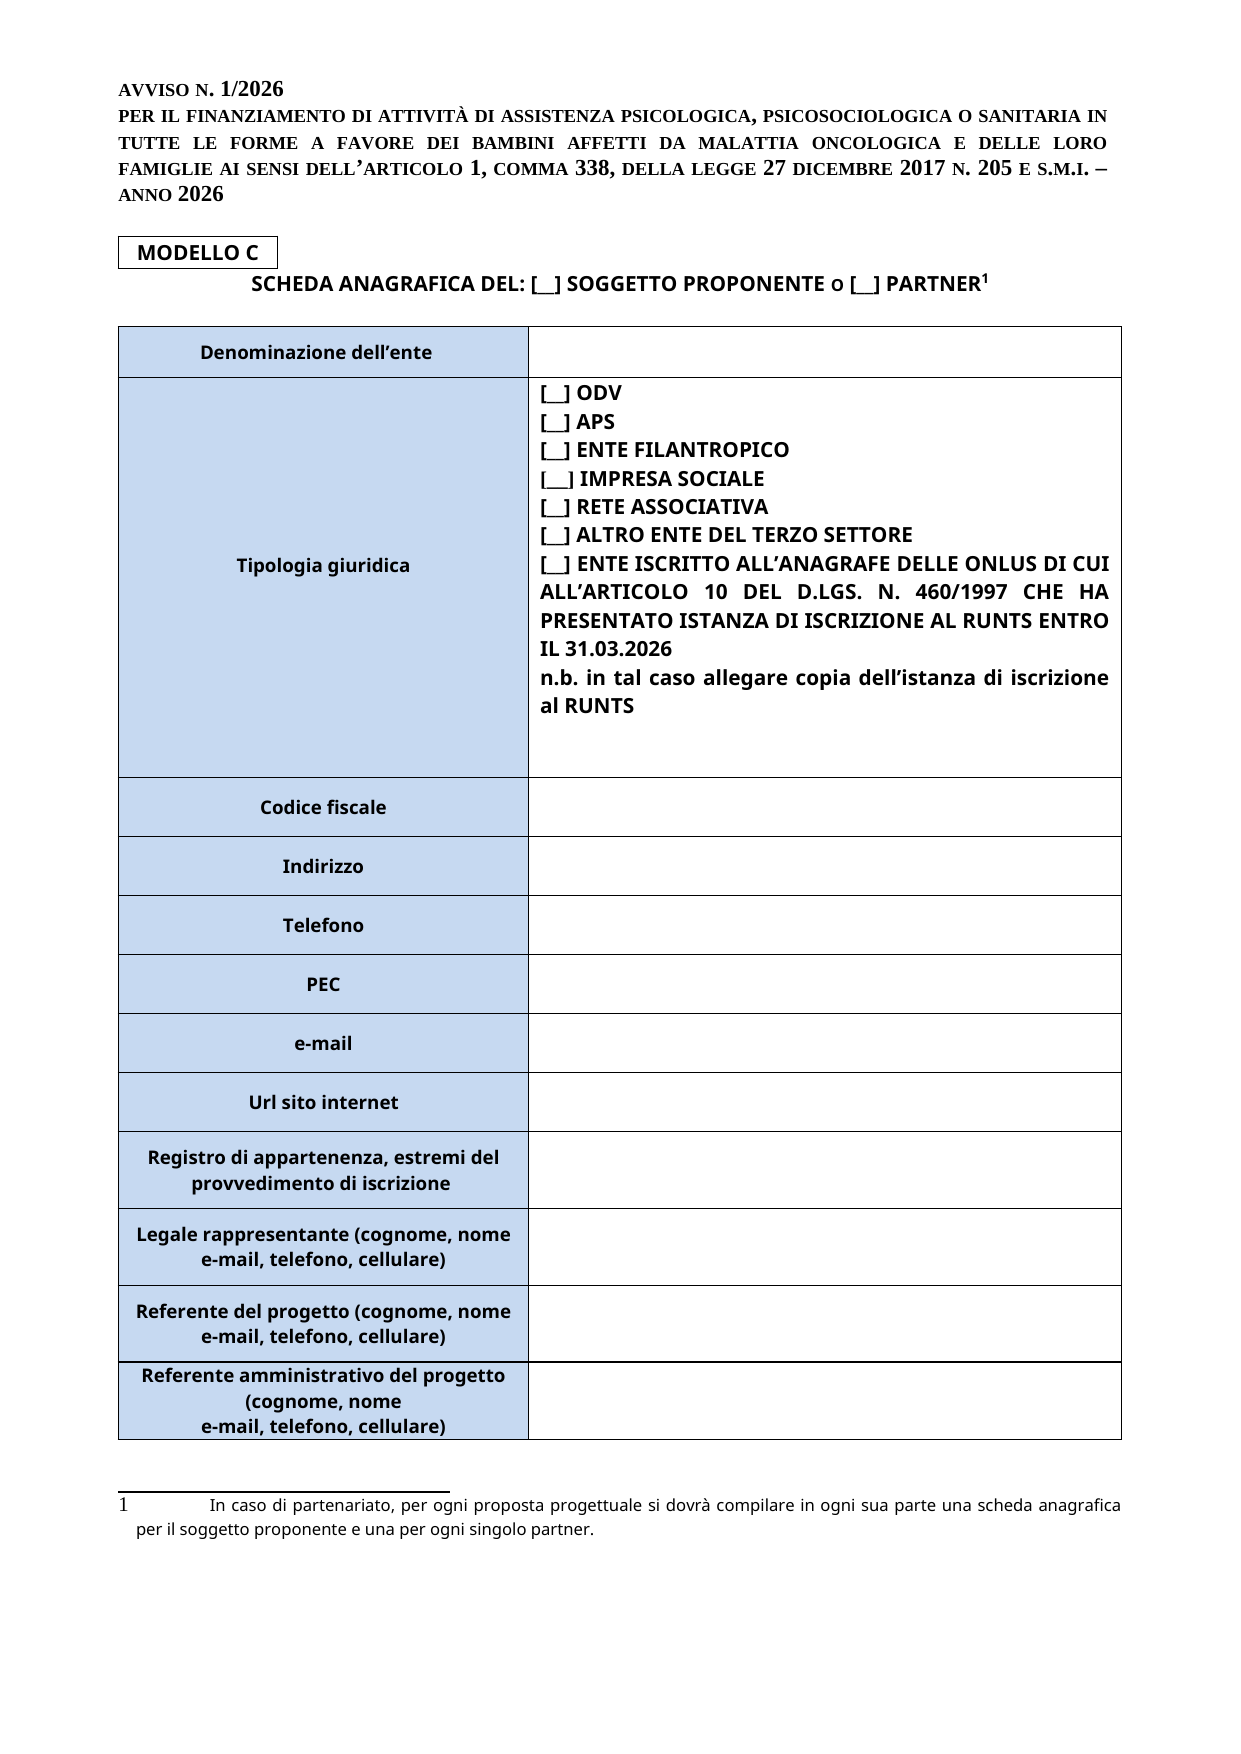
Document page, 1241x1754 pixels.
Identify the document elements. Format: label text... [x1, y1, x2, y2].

text In caso di partenariato, per ogni proposta progettuale si dovrà compilare in ogni sua parte una scheda anagrafica per il soggetto proponente e una per ogni singolo partner. [118, 1492, 1122, 1540]
table_header Denominazione dell’ente [119, 327, 528, 377]
table_cell [529, 1286, 1121, 1361]
table_cell [__] ODV [__] APS [__] ENTE FILANTROPICO [__] IMPRESA SOCIALE [__] RETE ASSOCIATIVA [__] ALTRO ENTE DEL TERZO SETTORE [__] ENTE ISCRITTO ALL’ANAGRAFE DELLE ONLUS DI CUI ALL’ARTICOLO 10 DEL D.LGS. N. 460/1997 CHE HA PRESENTATO ISTANZA DI ISCRIZIONE AL RUNTS ENTRO IL 31.03.2026 n.b. in tal caso allegare copia dell’istanza di iscrizione al RUNTS [529, 378, 1121, 777]
table_cell [529, 1073, 1121, 1131]
table_cell Url sito internet [119, 1073, 528, 1131]
table_header [529, 327, 1121, 377]
table_cell e-mail [119, 1014, 528, 1072]
table_cell [529, 896, 1121, 954]
text SCHEDA ANAGRAFICA DEL: [__] SOGGETTO PROPONENTE o [__] PARTNER [118, 269, 1122, 298]
table_cell Registro di appartenenza, estremi del provvedimento di iscrizione [119, 1132, 528, 1208]
table_header Modello C [119, 237, 277, 268]
table_cell [529, 1363, 1121, 1439]
table_cell Codice fiscale [119, 778, 528, 836]
table_cell Referente del progetto (cognome, nome e-mail, telefono, cellulare) [119, 1286, 528, 1361]
table_cell PEC [119, 955, 528, 1013]
table_cell [529, 1209, 1121, 1285]
table_cell Telefono [119, 896, 528, 954]
table_cell [529, 1132, 1121, 1208]
table_cell Referente amministrativo del progetto (cognome, nome e-mail, telefono, cellulare) [119, 1363, 528, 1439]
table_cell Tipologia giuridica [119, 378, 528, 777]
table_cell Legale rappresentante (cognome, nome e-mail, telefono, cellulare) [119, 1209, 528, 1285]
table_cell [529, 837, 1121, 895]
table_cell [529, 955, 1121, 1013]
table_cell [529, 778, 1121, 836]
table_cell [529, 1014, 1121, 1072]
table_cell Indirizzo [119, 837, 528, 895]
